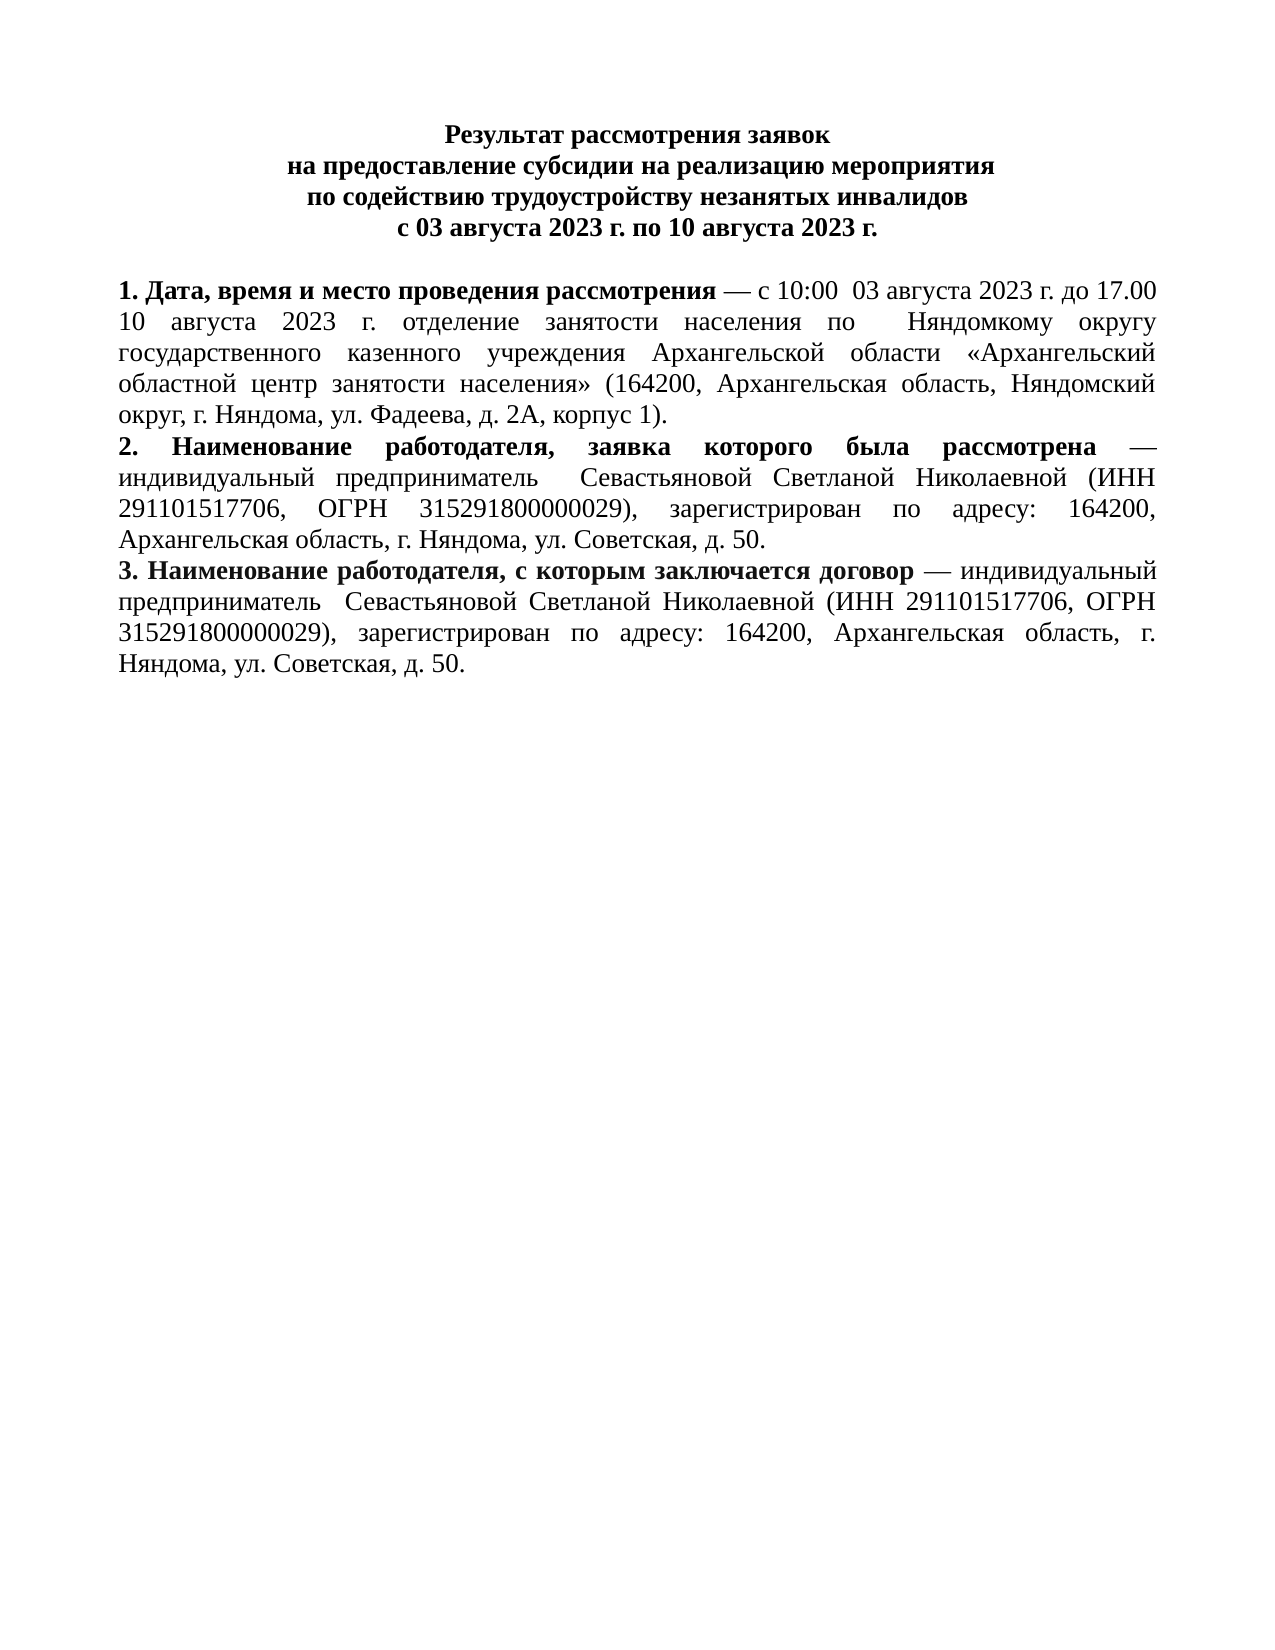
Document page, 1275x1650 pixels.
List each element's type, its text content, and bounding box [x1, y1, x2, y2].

text на предоставление субсидии на реализацию мероприятия [118, 149, 1157, 180]
text 1. Дата, время и место проведения рассмотрения — с 10:00 03 августа 2023 г. до 17.00 10 августа 2023 г. отделение занятости населения по Няндомкому округу государственного казенного учреждения Архангельской области «Архангельский областной центр занятости населения» (164200, Архангельская область, Няндомский округ, г. Няндома, ул. Фадеева, д. 2А, корпус 1). [118, 274, 1157, 429]
text по содействию трудоустройству незанятых инвалидов [118, 180, 1157, 212]
text 2. Наименование работодателя, заявка которого была рассмотрена — индивидуальный предприниматель Севастьяновой Светланой Николаевной (ИНН 291101517706, ОГРН 315291800000029), зарегистрирован по адресу: 164200, Архангельская область, г. Няндома, ул. Советская, д. 50. [118, 429, 1157, 554]
text с 03 августа 2023 г. по 10 августа 2023 г. [118, 212, 1157, 243]
text 3. Наименование работодателя, с которым заключается договор — индивидуальный предприниматель Севастьяновой Светланой Николаевной (ИНН 291101517706, ОГРН 315291800000029), зарегистрирован по адресу: 164200, Архангельская область, г. Няндома, ул. Советская, д. 50. [118, 554, 1157, 679]
text Результат рассмотрения заявок [118, 118, 1157, 149]
